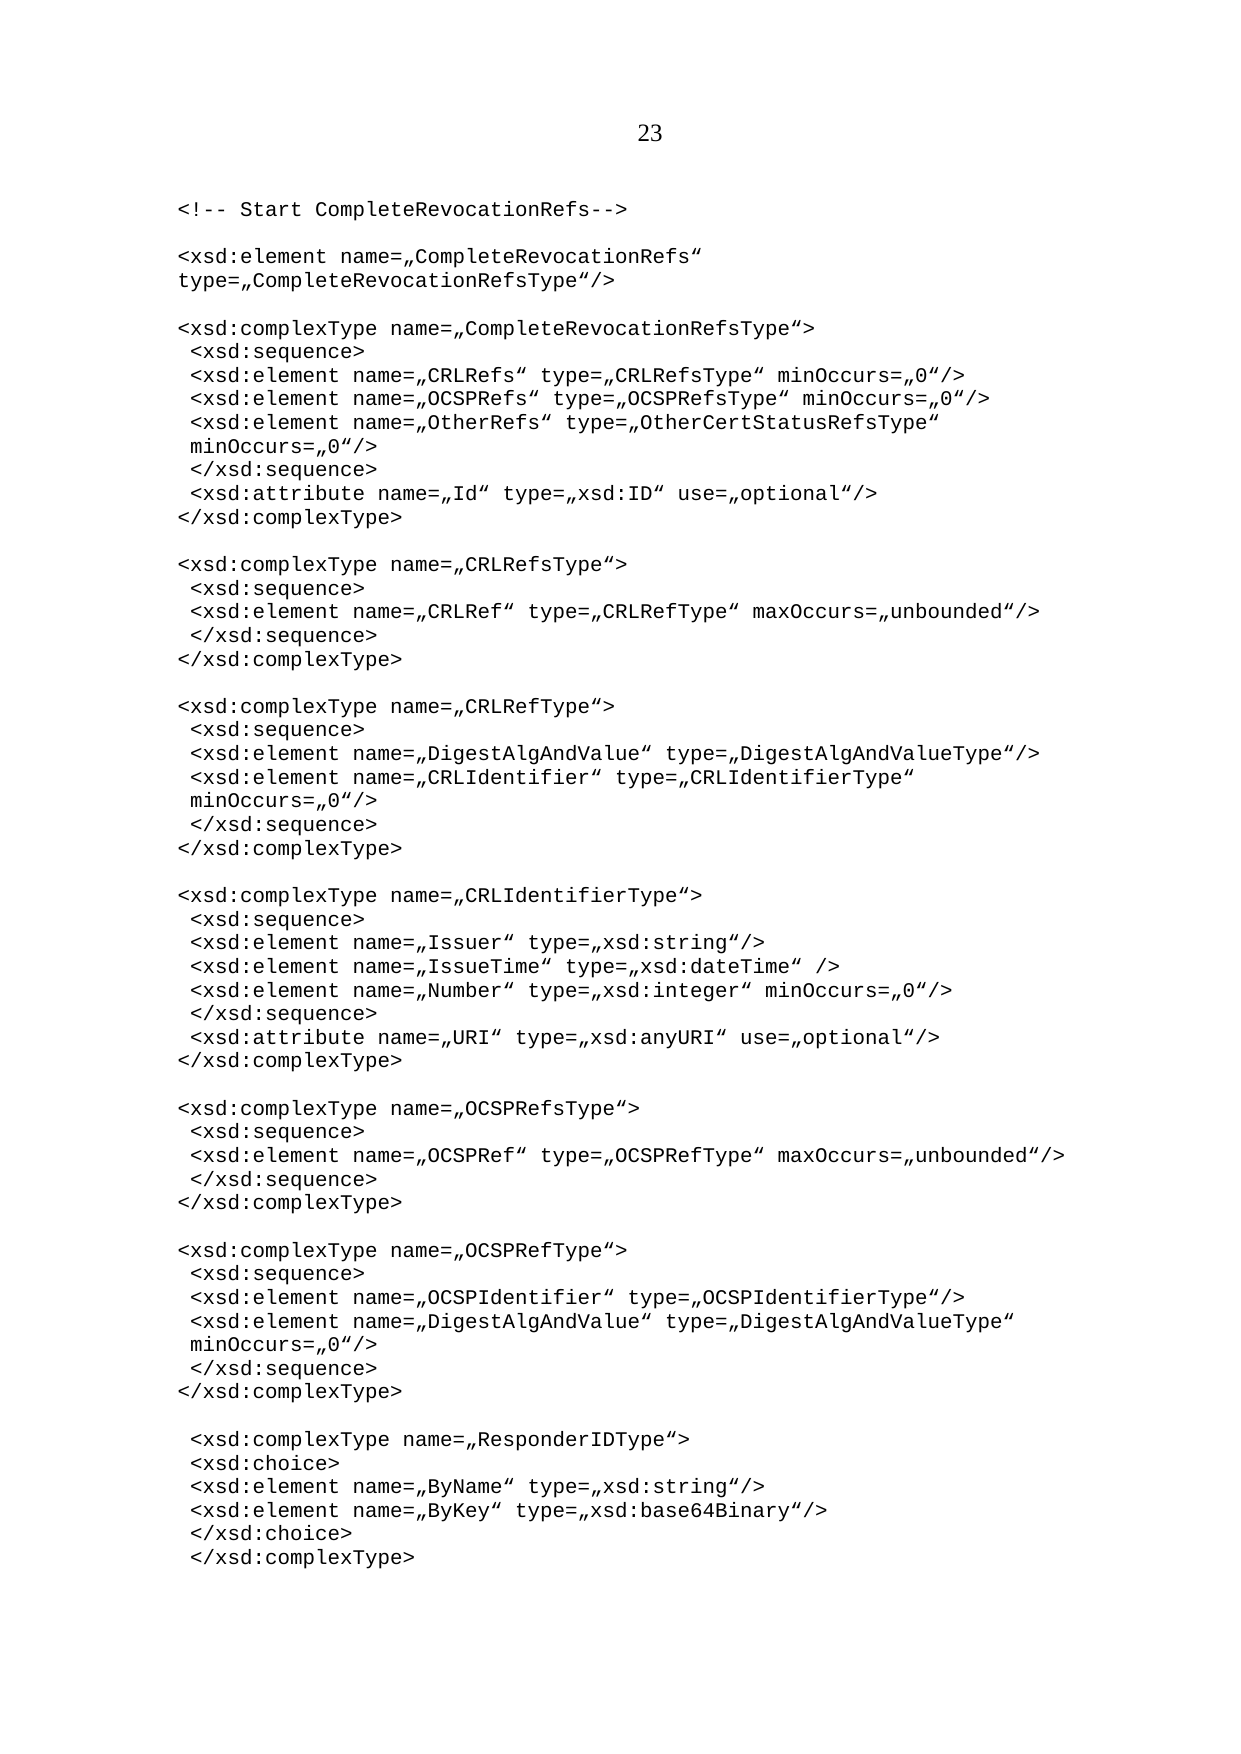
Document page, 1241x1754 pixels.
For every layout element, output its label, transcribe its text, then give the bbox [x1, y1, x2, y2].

text <xsd:element name=„Issuer“ type=„xsd:string“/> [177, 932, 1122, 956]
text <xsd:sequence> [177, 1121, 1122, 1145]
text </xsd:sequence> [177, 1003, 1122, 1027]
text <xsd:complexType name=„CRLRefType“> [177, 696, 1122, 719]
text <xsd:complexType name=„ResponderIDType“> [177, 1429, 1122, 1452]
text <xsd:element name=„DigestAlgAndValue“ type=„DigestAlgAndValueType“ [177, 1311, 1122, 1334]
text minOccurs=„0“/> [177, 436, 1122, 459]
text minOccurs=„0“/> [177, 790, 1122, 814]
text <xsd:complexType name=„CompleteRevocationRefsType“> [177, 317, 1122, 341]
text </xsd:complexType> [177, 1192, 1122, 1216]
text <xsd:attribute name=„URI“ type=„xsd:anyURI“ use=„optional“/> [177, 1027, 1122, 1051]
text type=„CompleteRevocationRefsType“/> [177, 270, 1122, 294]
text <xsd:sequence> [177, 909, 1122, 932]
text </xsd:complexType> [177, 838, 1122, 861]
text <xsd:choice> [177, 1452, 1122, 1476]
text <xsd:sequence> [177, 578, 1122, 601]
text </xsd:sequence> [177, 1358, 1122, 1382]
text <xsd:element name=„OtherRefs“ type=„OtherCertStatusRefsType“ [177, 412, 1122, 436]
text <xsd:complexType name=„OCSPRefsType“> [177, 1098, 1122, 1121]
text <xsd:element name=„ByName“ type=„xsd:string“/> [177, 1476, 1122, 1500]
text <xsd:element name=„CRLRefs“ type=„CRLRefsType“ minOccurs=„0“/> [177, 365, 1122, 388]
text <xsd:element name=„CompleteRevocationRefs“ [177, 247, 1122, 270]
text </xsd:complexType> [177, 507, 1122, 530]
text </xsd:choice> [177, 1523, 1122, 1547]
text </xsd:complexType> [177, 1382, 1122, 1405]
text </xsd:complexType> [177, 1547, 1122, 1571]
text <xsd:complexType name=„CRLIdentifierType“> [177, 885, 1122, 909]
text <xsd:element name=„IssueTime“ type=„xsd:dateTime“ /> [177, 956, 1122, 979]
text </xsd:complexType> [177, 648, 1122, 672]
text <xsd:element name=„DigestAlgAndValue“ type=„DigestAlgAndValueType“/> [177, 743, 1122, 767]
text <xsd:complexType name=„CRLRefsType“> [177, 554, 1122, 578]
text </xsd:sequence> [177, 625, 1122, 648]
text <xsd:element name=„OCSPIdentifier“ type=„OCSPIdentifierType“/> [177, 1287, 1122, 1311]
text <xsd:element name=„OCSPRefs“ type=„OCSPRefsType“ minOccurs=„0“/> [177, 388, 1122, 412]
text <xsd:sequence> [177, 1263, 1122, 1287]
text minOccurs=„0“/> [177, 1334, 1122, 1358]
text </xsd:sequence> [177, 814, 1122, 838]
text <xsd:sequence> [177, 341, 1122, 365]
text <xsd:element name=„CRLRef“ type=„CRLRefType“ maxOccurs=„unbounded“/> [177, 601, 1122, 625]
text <xsd:element name=„CRLIdentifier“ type=„CRLIdentifierType“ [177, 767, 1122, 790]
text </xsd:sequence> [177, 459, 1122, 483]
text <xsd:attribute name=„Id“ type=„xsd:ID“ use=„optional“/> [177, 483, 1122, 507]
text <xsd:element name=„Number“ type=„xsd:integer“ minOccurs=„0“/> [177, 979, 1122, 1003]
text </xsd:sequence> [177, 1169, 1122, 1192]
text <xsd:element name=„ByKey“ type=„xsd:base64Binary“/> [177, 1500, 1122, 1523]
text </xsd:complexType> [177, 1051, 1122, 1074]
text <!-- Start CompleteRevocationRefs--> [177, 199, 1122, 223]
text <xsd:complexType name=„OCSPRefType“> [177, 1240, 1122, 1263]
text <xsd:sequence> [177, 719, 1122, 743]
text <xsd:element name=„OCSPRef“ type=„OCSPRefType“ maxOccurs=„unbounded“/> [177, 1145, 1122, 1169]
